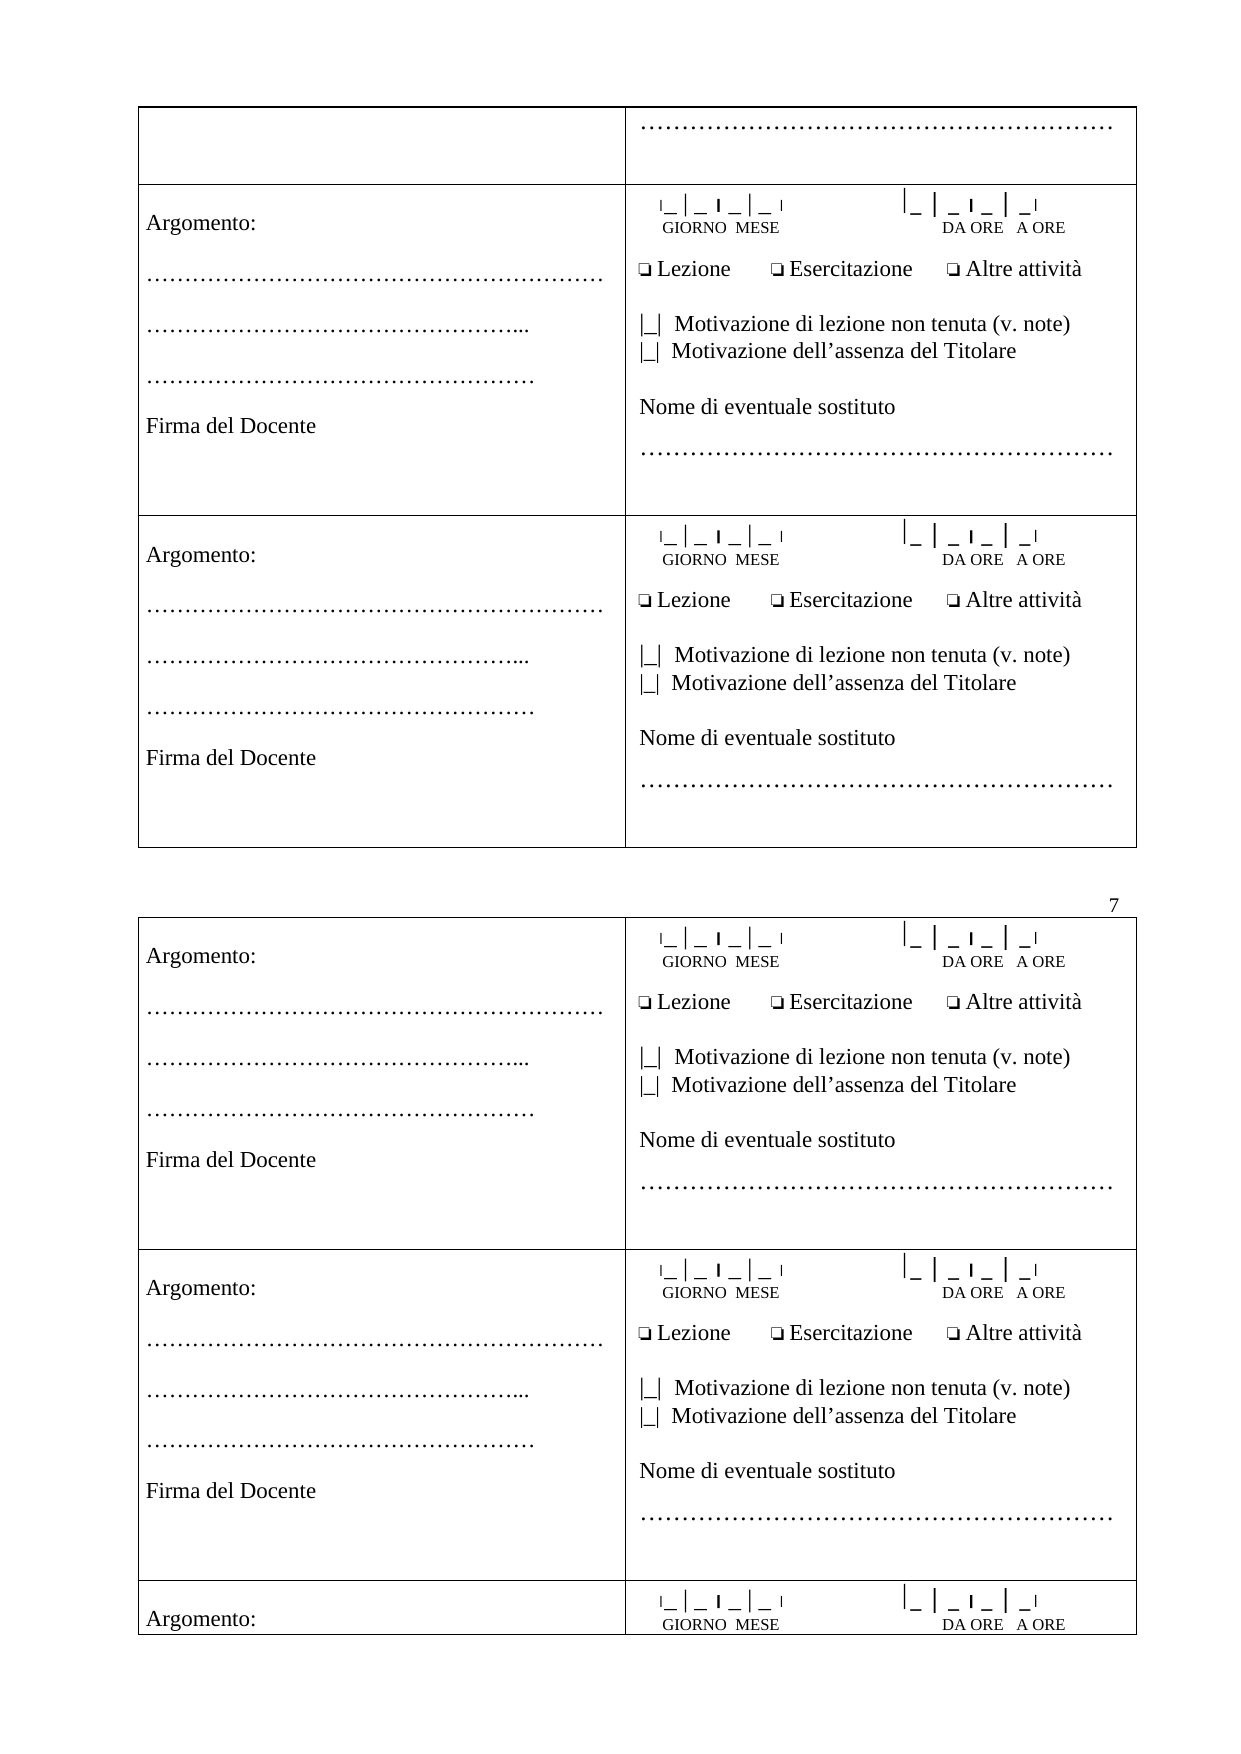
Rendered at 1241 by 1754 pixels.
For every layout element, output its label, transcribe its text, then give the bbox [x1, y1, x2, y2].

table_header Argomento:………………………………………………………………………………………………...…………………………………………… Firma del Docente [139, 918, 625, 1248]
table_cell ………………………………………………… [626, 108, 1136, 184]
table_cell [139, 108, 625, 184]
table_header _ | _  _ | _  _ | _  _ | _ GIORNO MESE DA ORE A ORE  Lezione  Esercitazione  Altre attività |_| Motivazione di lezione non tenuta (v. note) |_| Motivazione dell’assenza del Titolare Nome di eventuale sostituto ………………………………………………… [626, 918, 1136, 1248]
text 7 [124, 894, 1169, 917]
table_cell Argomento:………………………………………………………………………………………………...…………………………………………… Firma del Docente [139, 185, 625, 515]
table_cell _ | _  _ | _  _ | _  _ | _ GIORNO MESE DA ORE A ORE [626, 1581, 1136, 1633]
table_cell Argomento: [139, 1581, 625, 1633]
table_cell _ | _  _ | _  _ | _  _ | _ GIORNO MESE DA ORE A ORE  Lezione  Esercitazione  Altre attività |_| Motivazione di lezione non tenuta (v. note) |_| Motivazione dell’assenza del Titolare Nome di eventuale sostituto ………………………………………………… [626, 516, 1136, 847]
table_cell _ | _  _ | _  _ | _  _ | _ GIORNO MESE DA ORE A ORE  Lezione  Esercitazione  Altre attività |_| Motivazione di lezione non tenuta (v. note) |_| Motivazione dell’assenza del Titolare Nome di eventuale sostituto ………………………………………………… [626, 1250, 1136, 1580]
table_cell _ | _  _ | _  _ | _  _ | _ GIORNO MESE DA ORE A ORE  Lezione  Esercitazione  Altre attività |_| Motivazione di lezione non tenuta (v. note) |_| Motivazione dell’assenza del Titolare Nome di eventuale sostituto ………………………………………………… [626, 185, 1136, 515]
table_cell Argomento:………………………………………………………………………………………………...…………………………………………… Firma del Docente [139, 516, 625, 847]
table_cell Argomento:………………………………………………………………………………………………...…………………………………………… Firma del Docente [139, 1250, 625, 1580]
